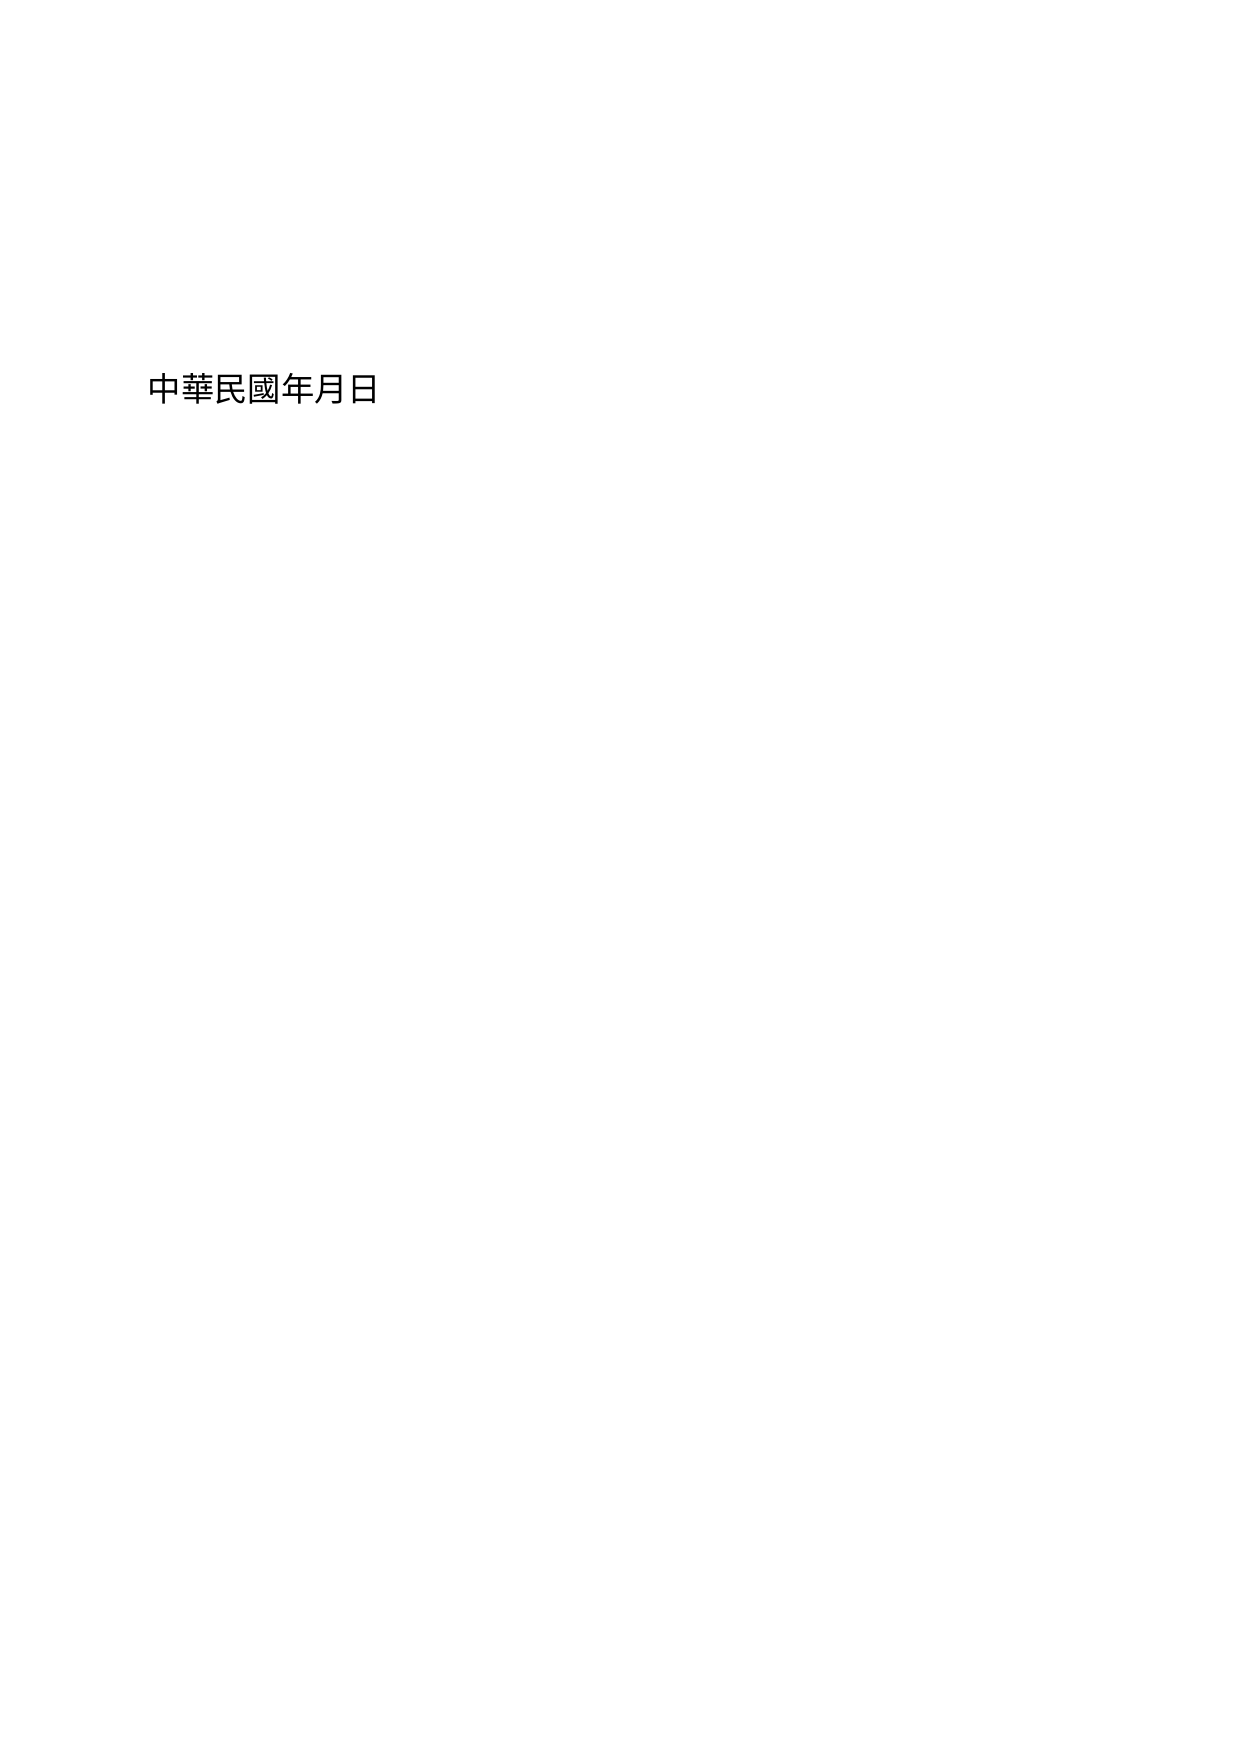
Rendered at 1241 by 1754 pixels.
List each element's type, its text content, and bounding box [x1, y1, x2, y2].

text 中華民國年月日 [148, 346, 1092, 408]
